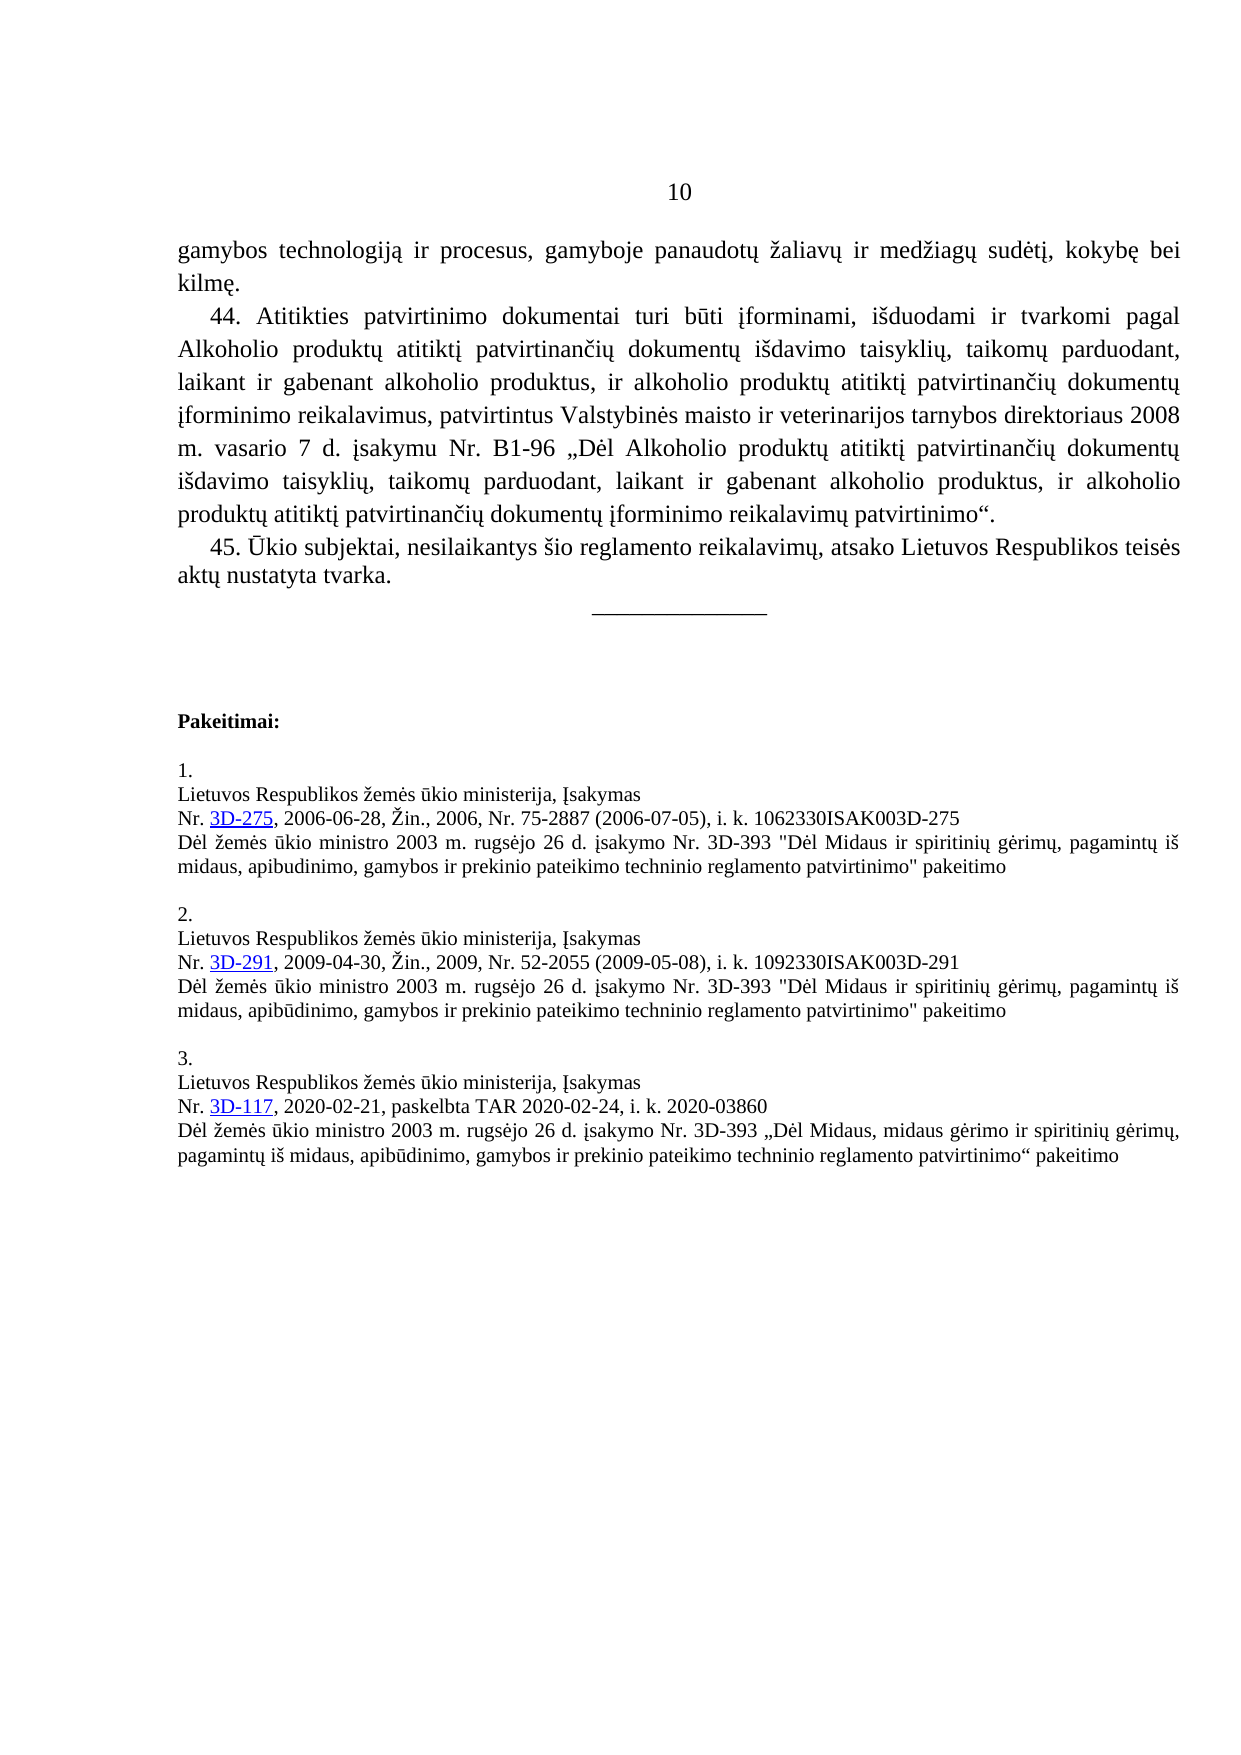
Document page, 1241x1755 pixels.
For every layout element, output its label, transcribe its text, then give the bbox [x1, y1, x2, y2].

text Lietuvos Respublikos žemės ūkio ministerija, Įsakymas [177, 926, 1181, 950]
text Dėl žemės ūkio ministro 2003 m. rugsėjo 26 d. įsakymo Nr. 3D-393 "Dėl Midaus ir spiritinių gėrimų, pagamintų iš midaus, apibūdinimo, gamybos ir prekinio pateikimo techninio reglamento patvirtinimo" pakeitimo [177, 974, 1181, 1022]
text 44. Atitikties patvirtinimo dokumentai turi būti įforminami, išduodami ir tvarkomi pagal Alkoholio produktų atitiktį patvirtinančių dokumentų išdavimo taisyklių, taikomų parduodant, laikant ir gabenant alkoholio produktus, ir alkoholio produktų atitiktį patvirtinančių dokumentų įforminimo reikalavimus, patvirtintus Valstybinės maisto ir veterinarijos tarnybos direktoriaus 2008 m. vasario 7 d. įsakymu Nr. B1-96 „Dėl Alkoholio produktų atitiktį patvirtinančių dokumentų išdavimo taisyklių, taikomų parduodant, laikant ir gabenant alkoholio produktus, ir alkoholio produktų atitiktį patvirtinančių dokumentų įforminimo reikalavimų patvirtinimo“. [177, 301, 1181, 528]
text Nr. 3D-117, 2020-02-21, paskelbta TAR 2020-02-24, i. k. 2020-03860 [177, 1094, 1181, 1118]
text Nr. 3D-291, 2009-04-30, Žin., 2009, Nr. 52-2055 (2009-05-08), i. k. 1092330ISAK003D-291 [177, 950, 1181, 974]
text gamybos technologiją ir procesus, gamyboje panaudotų žaliavų ir medžiagų sudėtį, kokybę bei kilmę. [177, 235, 1181, 296]
text 2. [177, 902, 1181, 926]
text Lietuvos Respublikos žemės ūkio ministerija, Įsakymas [177, 782, 1181, 806]
text Pakeitimai: [177, 709, 1181, 733]
text Lietuvos Respublikos žemės ūkio ministerija, Įsakymas [177, 1070, 1181, 1094]
text Dėl žemės ūkio ministro 2003 m. rugsėjo 26 d. įsakymo Nr. 3D-393 "Dėl Midaus ir spiritinių gėrimų, pagamintų iš midaus, apibudinimo, gamybos ir prekinio pateikimo techninio reglamento patvirtinimo" pakeitimo [177, 830, 1181, 878]
text ______________ [177, 589, 1181, 618]
text 45. Ūkio subjektai, nesilaikantys šio reglamento reikalavimų, atsako Lietuvos Respublikos teisės aktų nustatyta tvarka. [177, 532, 1181, 589]
text 3. [177, 1046, 1181, 1070]
text 1. [177, 757, 1181, 782]
text Dėl žemės ūkio ministro 2003 m. rugsėjo 26 d. įsakymo Nr. 3D-393 „Dėl Midaus, midaus gėrimo ir spiritinių gėrimų, pagamintų iš midaus, apibūdinimo, gamybos ir prekinio pateikimo techninio reglamento patvirtinimo“ pakeitimo [177, 1118, 1181, 1167]
text Nr. 3D-275, 2006-06-28, Žin., 2006, Nr. 75-2887 (2006-07-05), i. k. 1062330ISAK003D-275 [177, 806, 1181, 830]
